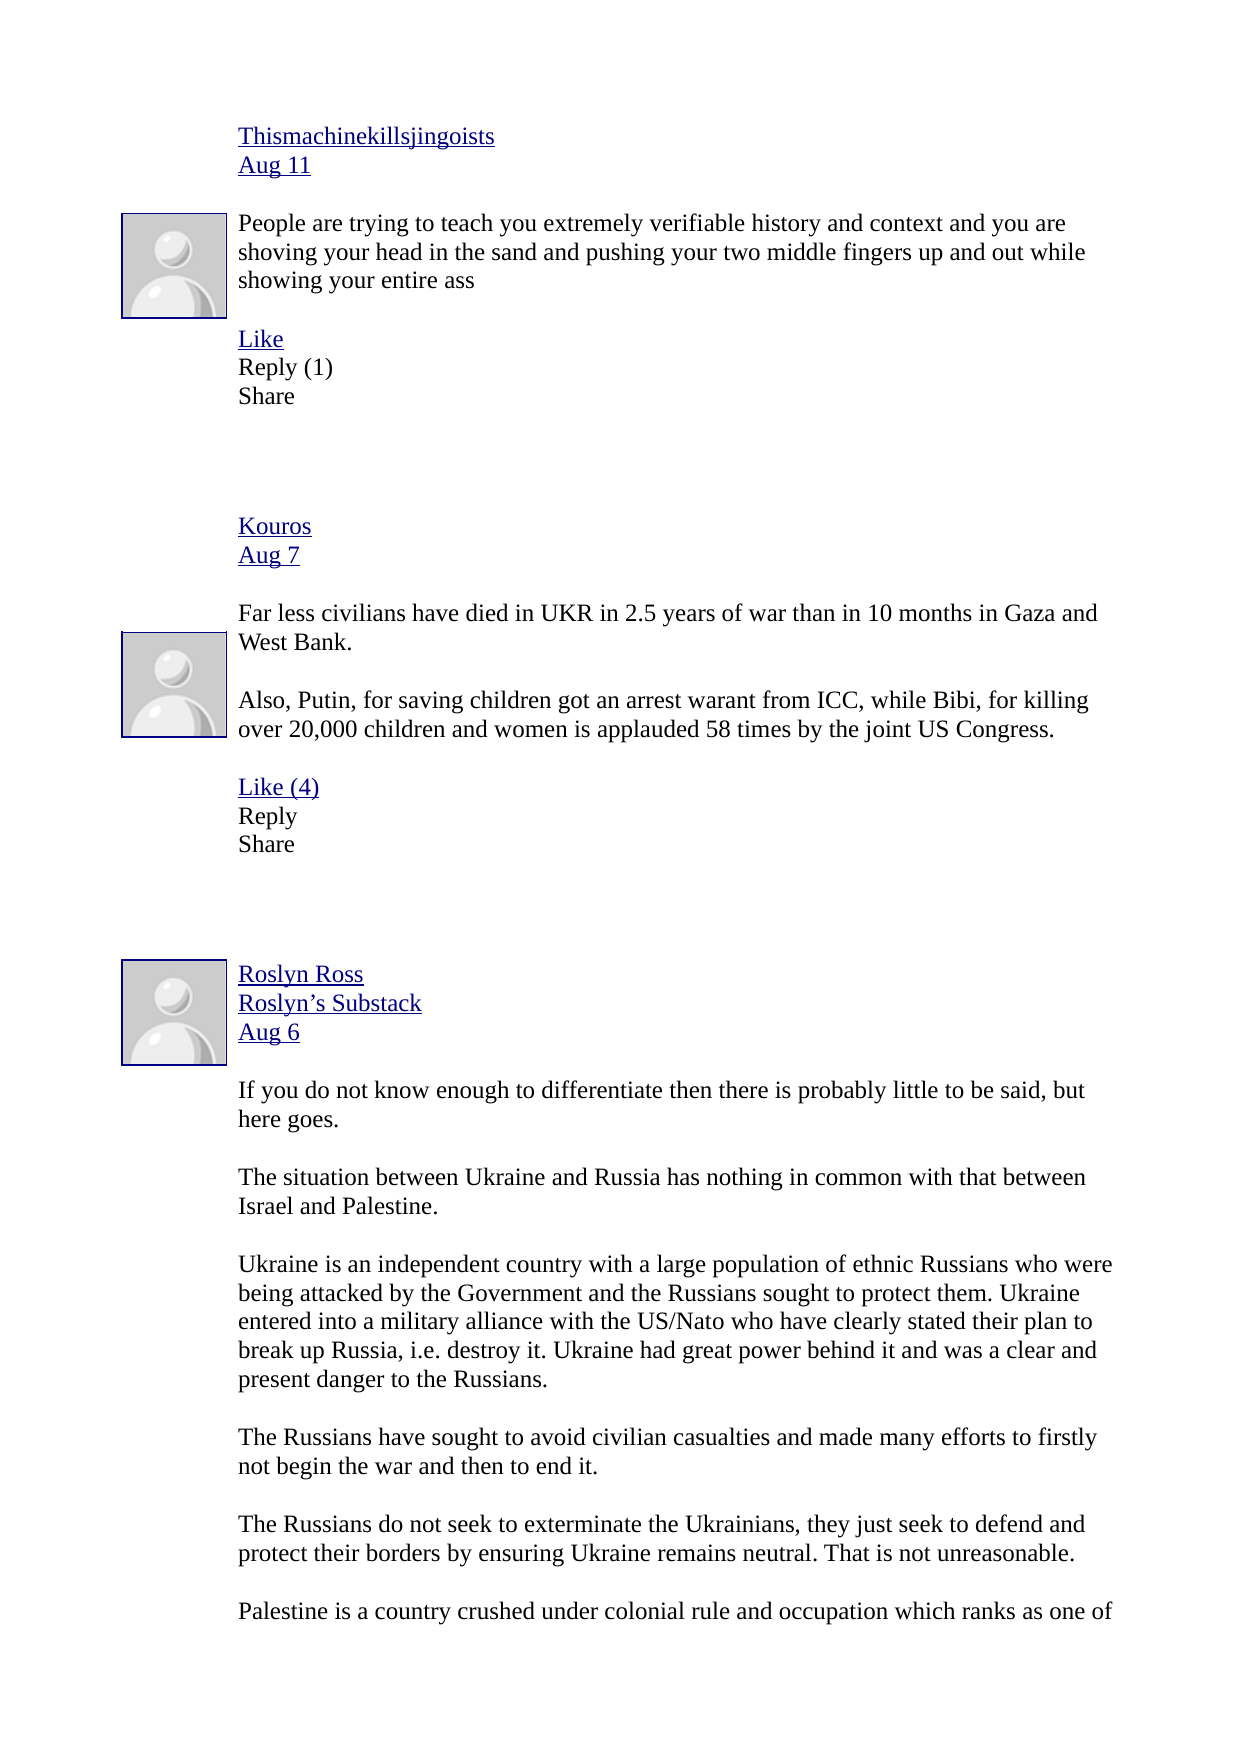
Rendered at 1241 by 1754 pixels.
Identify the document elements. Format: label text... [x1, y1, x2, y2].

picture [123, 961, 226, 1064]
table_header Roslyn Ross Roslyn’s Substack Aug 6 If you do not know enough to differentiate then there is probably little to be said, but here goes. The situation between Ukraine and Russia has nothing in common with that between Israel and Palestine. Ukraine is an independent country with a large population of ethnic Russians who were being attacked by the Government and the Russians sought to protect them. Ukraine entered into a military alliance with the US/Nato who have clearly stated their plan to break up Russia, i.e. destroy it. Ukraine had great power behind it and was a clear and present danger to the Russians. The Russians have sought to avoid civilian casualties and made many efforts to firstly not begin the war and then to end it. The Russians do not seek to exterminate the Ukrainians, they just seek to defend and protect their borders by ensuring Ukraine remains neutral. That is not unreasonable. Palestine is a country crushed under colonial rule and occupation which ranks as one of [235, 956, 1122, 1628]
picture [123, 633, 226, 736]
table_header Thismachinekillsjingoists Aug 11 People are trying to teach you extremely verifiable history and context and you are shoving your head in the sand and pushing your two middle fingers up and out while showing your entire ass Like Reply (1) Share [235, 118, 1122, 413]
table_header [118, 508, 235, 861]
picture [123, 214, 226, 317]
table_header Kouros Aug 7 Far less civilians have died in UKR in 2.5 years of war than in 10 months in Gaza and West Bank. Also, Putin, for saving children got an arrest warant from ICC, while Bibi, for killing over 20,000 children and women is applauded 58 times by the joint US Congress. Like (4) Reply Share [235, 508, 1122, 861]
table_header [118, 956, 235, 1628]
table_header [118, 118, 235, 413]
